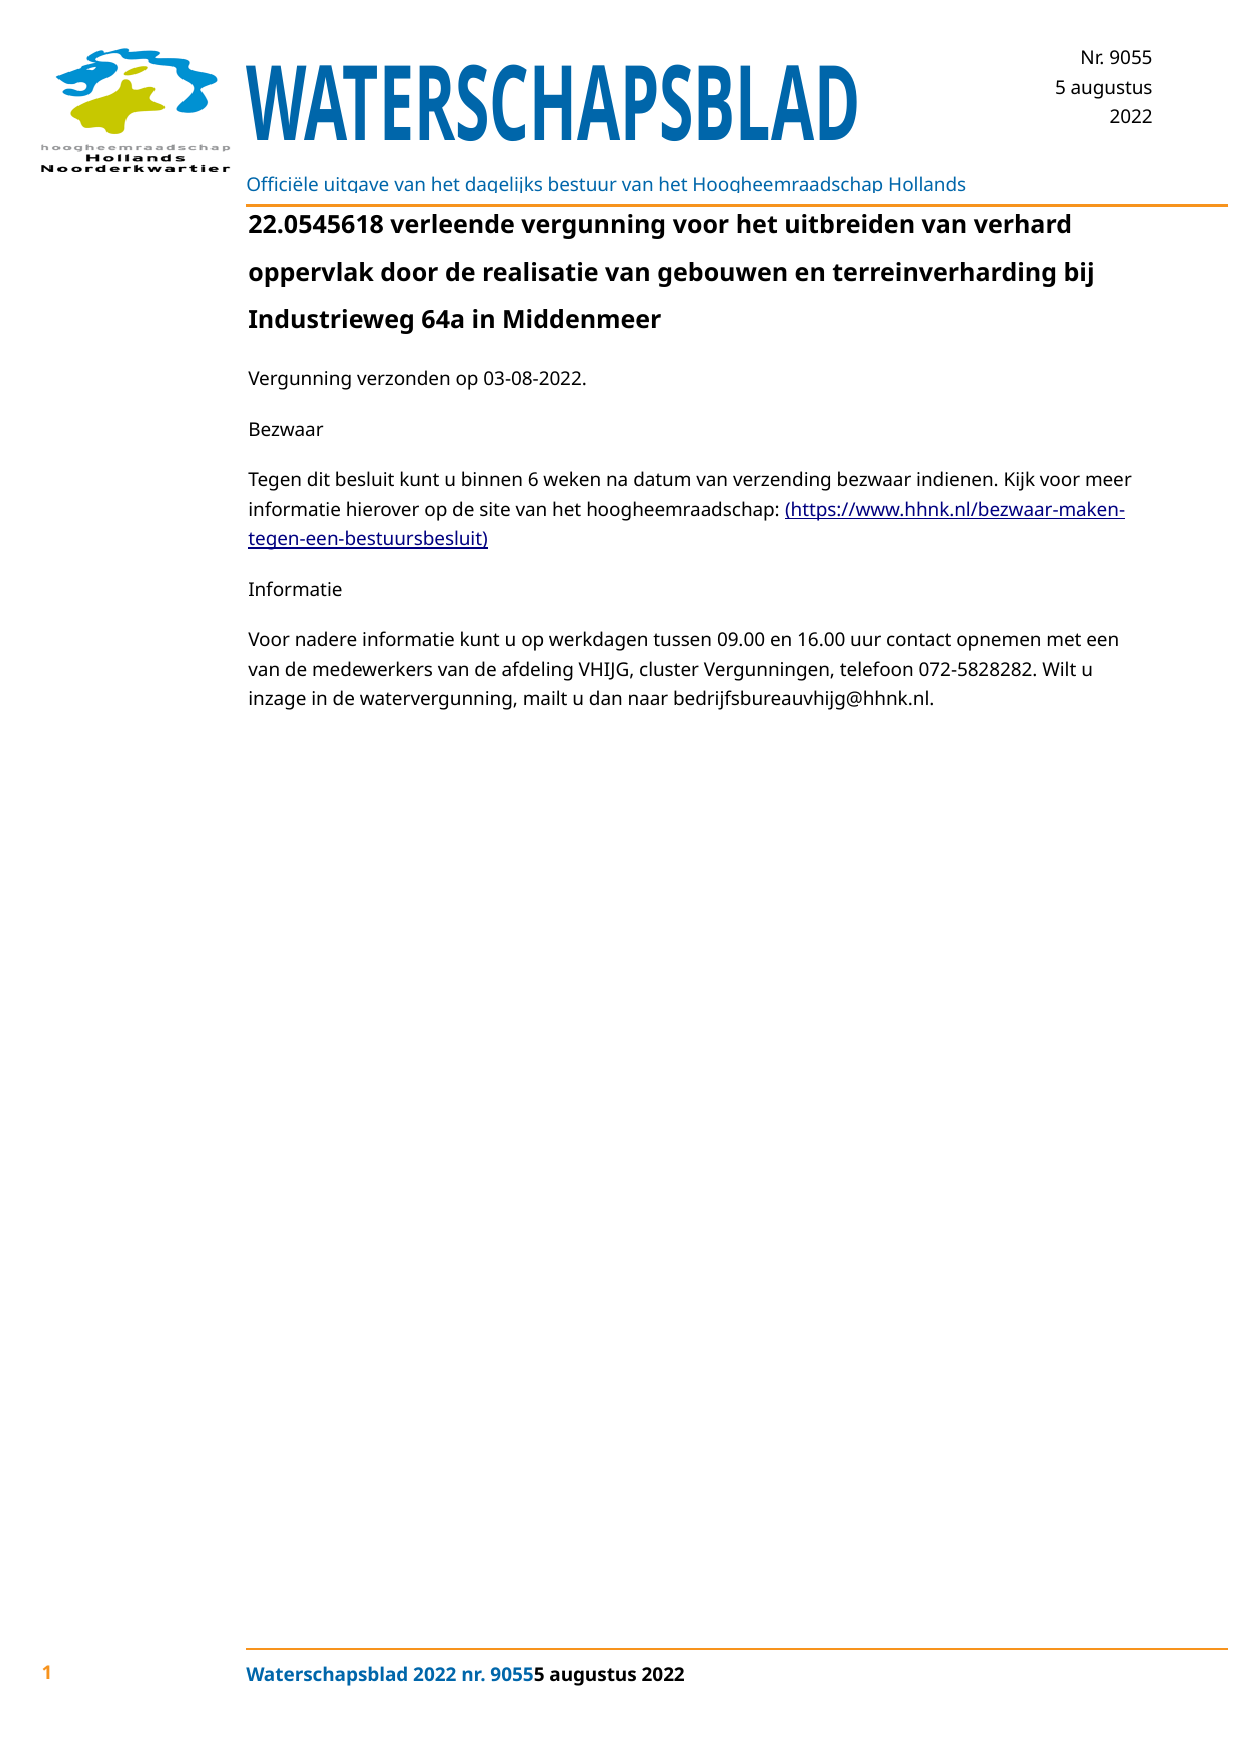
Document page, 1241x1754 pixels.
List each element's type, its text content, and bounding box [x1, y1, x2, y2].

text Tegen dit besluit kunt u binnen 6 weken na datum van verzending bezwaar indienen. Kijk voor meer informatie hierover op de site van het hoogheemraadschap: (https://www.hhnk.nl/bezwaar-maken-tegen-een-bestuursbesluit) [248, 466, 1152, 551]
text Bezwaar [248, 416, 1152, 442]
text Informatie [248, 576, 1152, 602]
picture [41, 47, 231, 172]
text Vergunning verzonden op 03-08-2022. [248, 366, 1152, 391]
text Voor nadere informatie kunt u op werkdagen tussen 09.00 en 16.00 uur contact opnemen met een van de medewerkers van de afdeling VHIJG, cluster Vergunningen, telefoon 072-5828282. Wilt u inzage in de watervergunning, mailt u dan naar bedrijfsbureauvhijg@hhnk.nl. [248, 626, 1152, 711]
text 22.0545618 verleende vergunning voor het uitbreiden van verhard oppervlak door de realisatie van gebouwen en terreinverharding bij Industrieweg 64a in Middenmeer [248, 207, 1152, 336]
